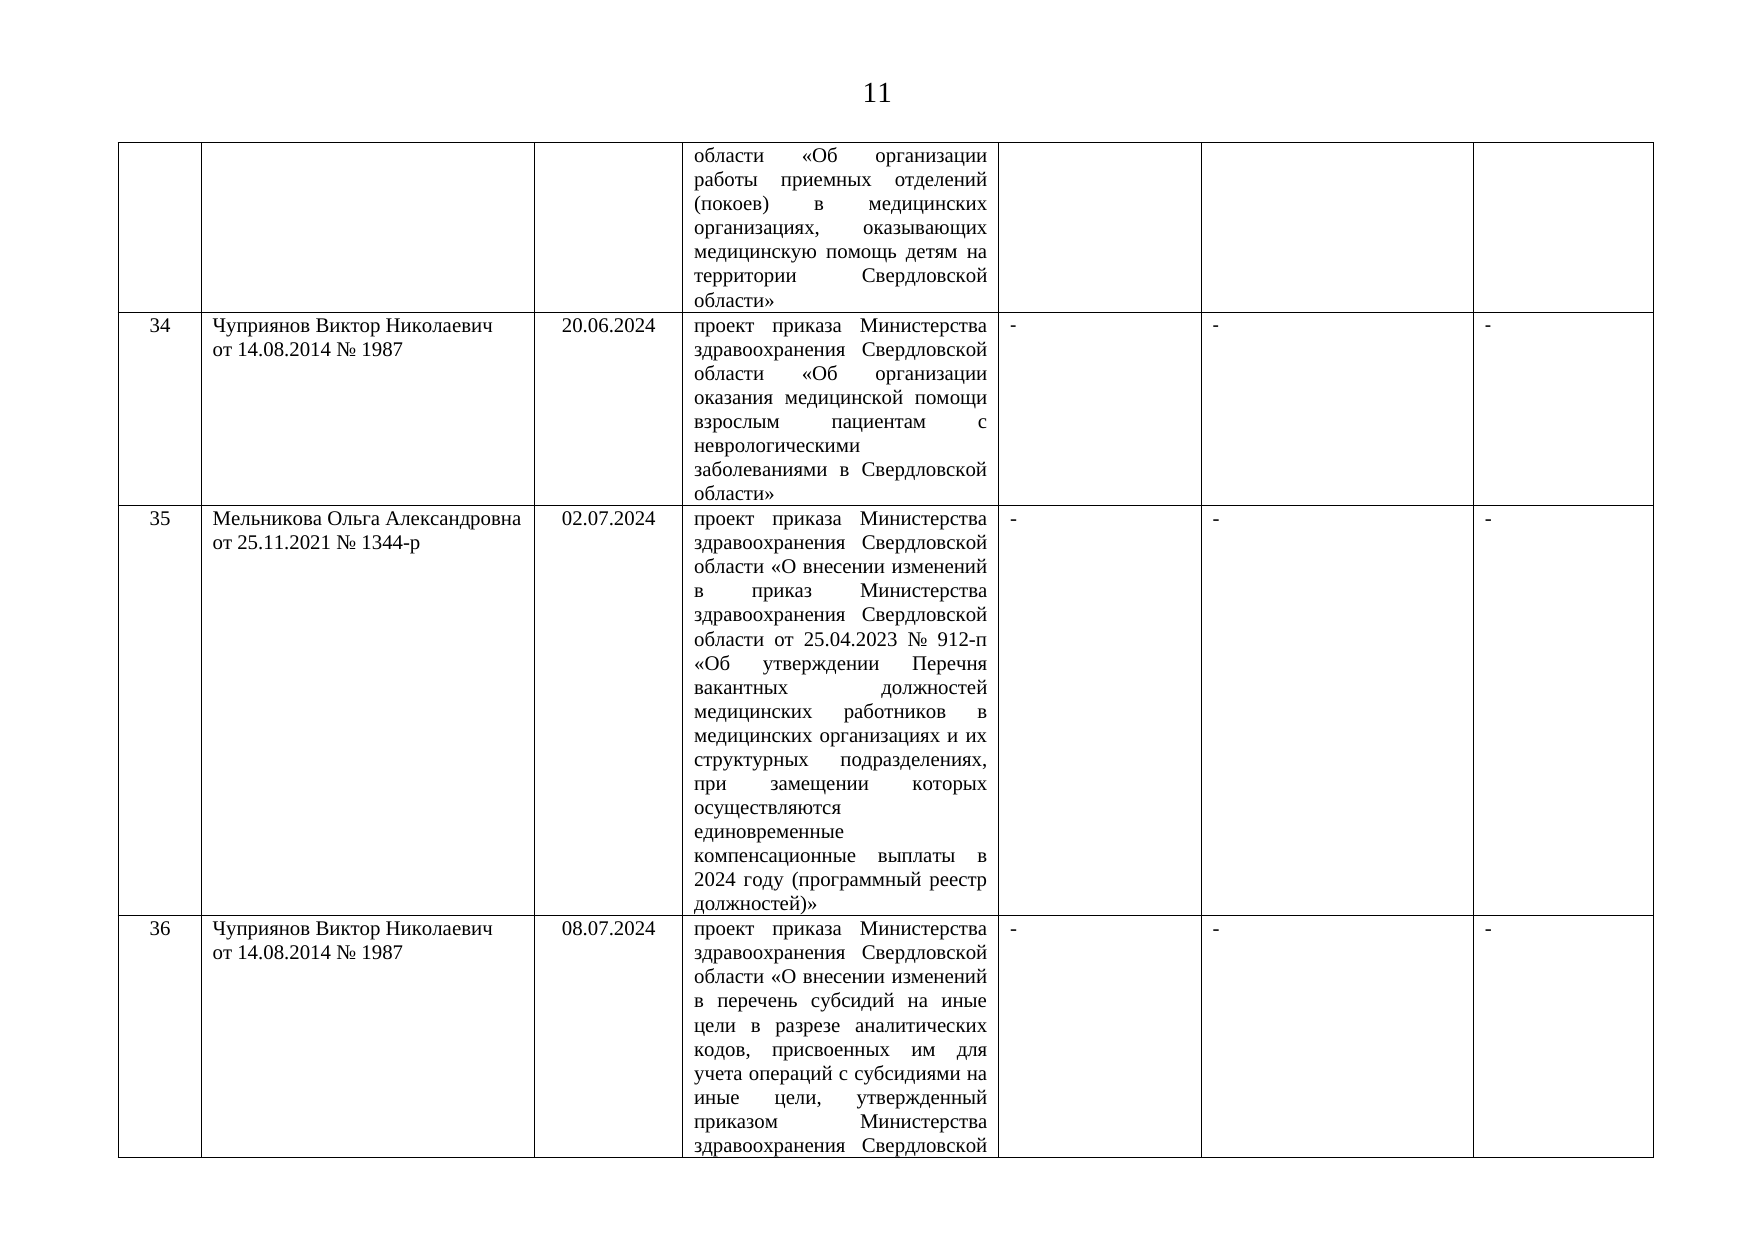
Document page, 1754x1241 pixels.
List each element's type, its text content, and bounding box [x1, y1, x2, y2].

table_cell - [1202, 143, 1473, 312]
table_cell - [999, 916, 1201, 1157]
table_cell проект приказа Министерства здравоохранения Свердловской области «О внесении изменений в перечень субсидий на иные цели в разрезе аналитических кодов, присвоенных им для учета операций с субсидиями на иные цели, утвержденный приказом Министерства здравоохранения Свердловской [683, 916, 998, 1157]
table_cell - [999, 313, 1201, 505]
table_cell 34 [119, 313, 201, 505]
table_cell Чуприянов Виктор Николаевич от 14.08.2014 № 1987 [202, 313, 534, 505]
table_cell 35 [119, 506, 201, 915]
table_cell - [1202, 506, 1473, 915]
table_cell 08.07.2024 [535, 916, 682, 1157]
table_cell - [1202, 313, 1473, 505]
table_cell - [1474, 313, 1653, 505]
table_cell проект приказа Министерства здравоохранения Свердловской области «Об организации оказания медицинской помощи взрослым пациентам с неврологическими заболеваниями в Свердловской области» [683, 313, 998, 505]
table_cell 02.07.2024 [535, 506, 682, 915]
table_cell - [999, 506, 1201, 915]
table_cell - [1474, 506, 1653, 915]
table_cell - [1474, 143, 1653, 312]
table_cell области «Об организации работы приемных отделений (покоев) в медицинских организациях, оказывающих медицинскую помощь детям на территории Свердловской области» [683, 143, 998, 312]
table_cell - [999, 143, 1201, 312]
table_cell Чуприянов Виктор Николаевич от 14.08.2014 № 1987 [202, 916, 534, 1157]
table_cell [535, 143, 682, 312]
table_cell 36 [119, 916, 201, 1157]
table_cell [202, 143, 534, 312]
table_cell [119, 143, 201, 312]
table_cell 20.06.2024 [535, 313, 682, 505]
table_cell - [1202, 916, 1473, 1157]
table_cell Мельникова Ольга Александровна от 25.11.2021 № 1344-р [202, 506, 534, 915]
table_cell - [1474, 916, 1653, 1157]
table_cell проект приказа Министерства здравоохранения Свердловской области «О внесении изменений в приказ Министерства здравоохранения Свердловской области от 25.04.2023 № 912-п «Об утверждении Перечня вакантных должностей медицинских работников в медицинских организациях и их структурных подразделениях, при замещении которых осуществляются единовременные компенсационные выплаты в 2024 году (программный реестр должностей)» [683, 506, 998, 915]
